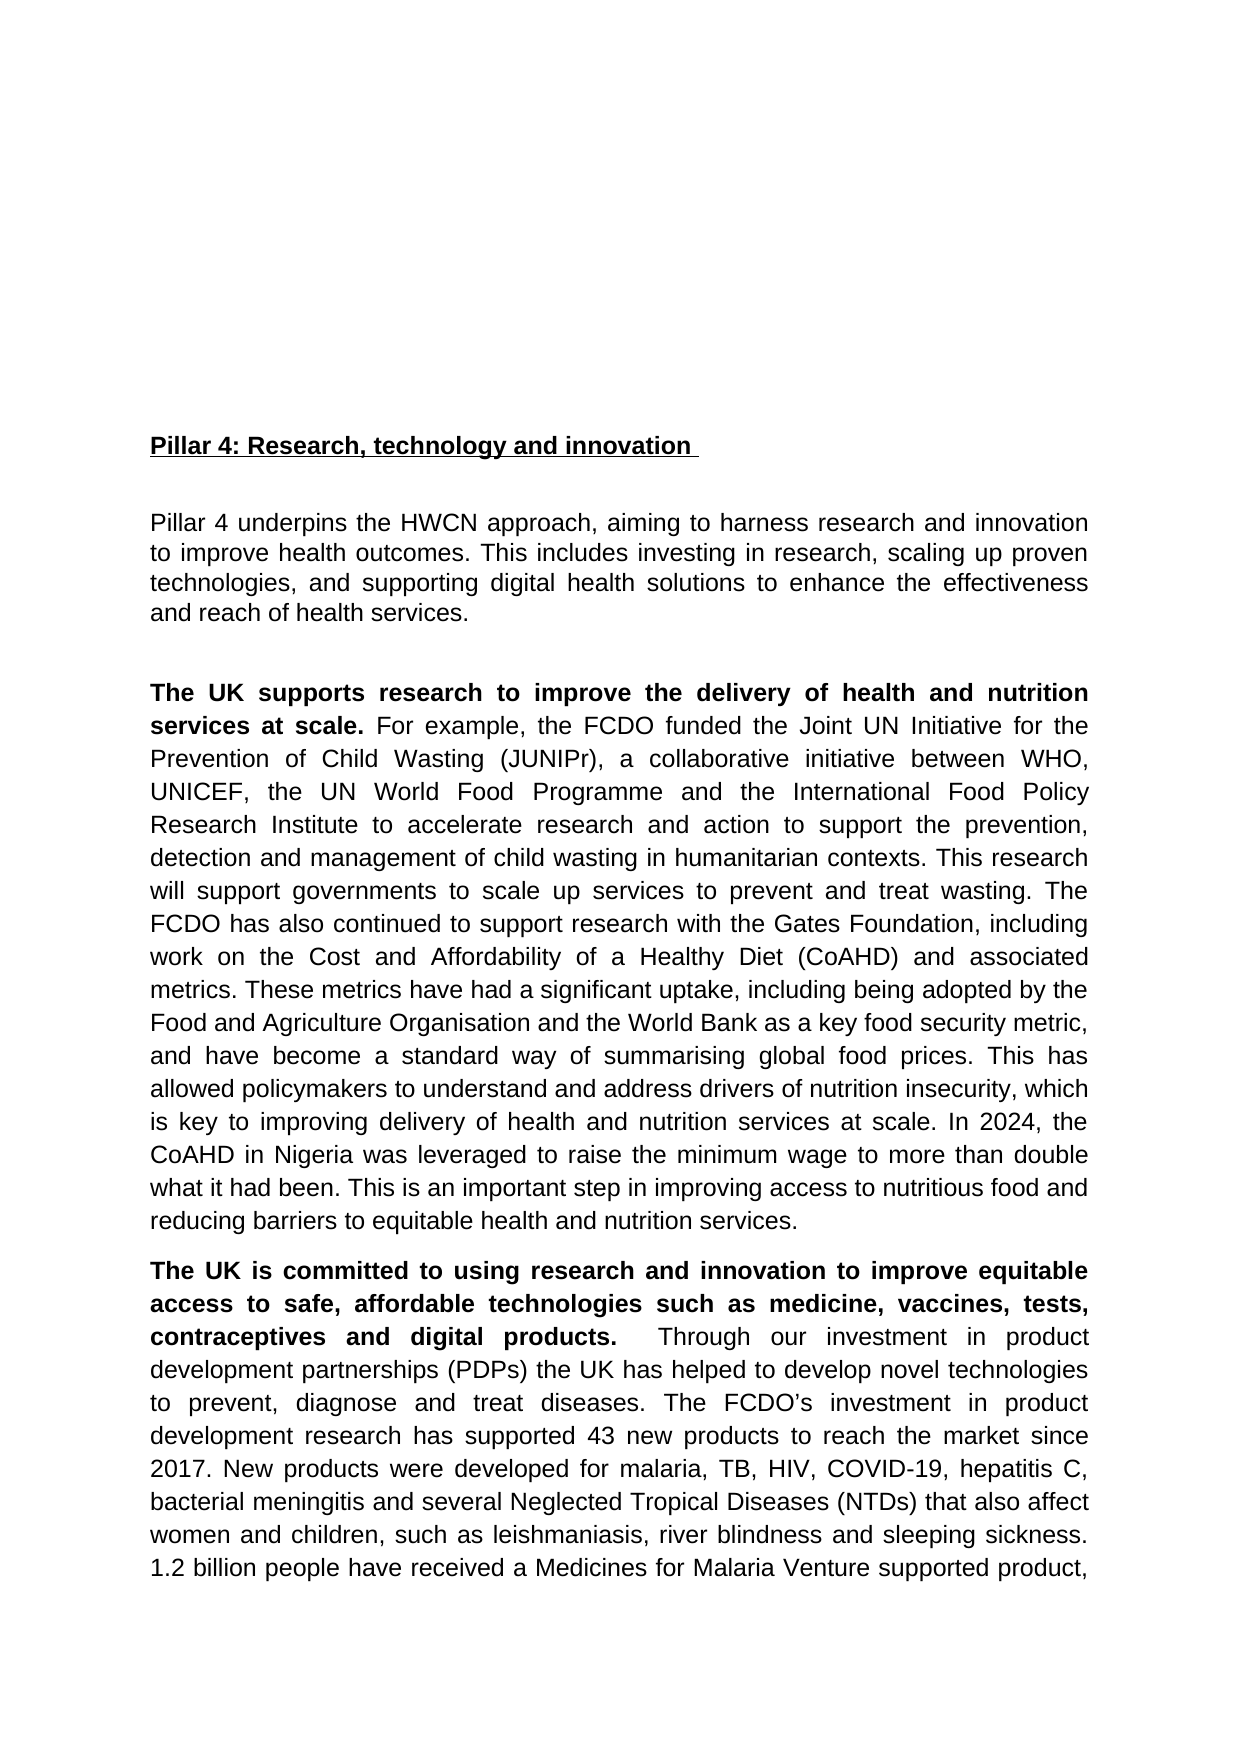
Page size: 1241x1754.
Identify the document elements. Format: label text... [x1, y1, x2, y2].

text The UK supports research to improve the delivery of health and nutrition services at scale. For example, the FCDO funded the Joint UN Initiative for the Prevention of Child Wasting (JUNIPr), a collaborative initiative between WHO, UNICEF, the UN World Food Programme and the International Food Policy Research Institute to accelerate research and action to support the prevention, detection and management of child wasting in humanitarian contexts. This research will support governments to scale up services to prevent and treat wasting. The FCDO has also continued to support research with the Gates Foundation, including work on the Cost and Affordability of a Healthy Diet (CoAHD) and associated metrics. These metrics have had a significant uptake, including being adopted by the Food and Agriculture Organisation and the World Bank as a key food security metric, and have become a standard way of summarising global food prices. This has allowed policymakers to understand and address drivers of nutrition insecurity, which is key to improving delivery of health and nutrition services at scale. In 2024, the CoAHD in Nigeria was leveraged to raise the minimum wage to more than double what it had been. This is an important step in improving access to nutritious food and reducing barriers to equitable health and nutrition services. [150, 678, 1090, 1235]
text Pillar 4 underpins the HWCN approach, aiming to harness research and innovation to improve health outcomes. This includes investing in research, scaling up proven technologies, and supporting digital health solutions to enhance the effectiveness and reach of health services. [150, 507, 1090, 627]
text Pillar 4: Research, technology and innovation [150, 431, 1090, 459]
text The UK is committed to using research and innovation to improve equitable access to safe, affordable technologies such as medicine, vaccines, tests, contraceptives and digital products. Through our investment in product development partnerships (PDPs) the UK has helped to develop novel technologies to prevent, diagnose and treat diseases. The FCDO’s investment in product development research has supported 43 new products to reach the market since 2017. New products were developed for malaria, TB, HIV, COVID-19, hepatitis C, bacterial meningitis and several Neglected Tropical Diseases (NTDs) that also affect women and children, such as leishmaniasis, river blindness and sleeping sickness. 1.2 billion people have received a Medicines for Malaria Venture supported product, [150, 1256, 1090, 1582]
